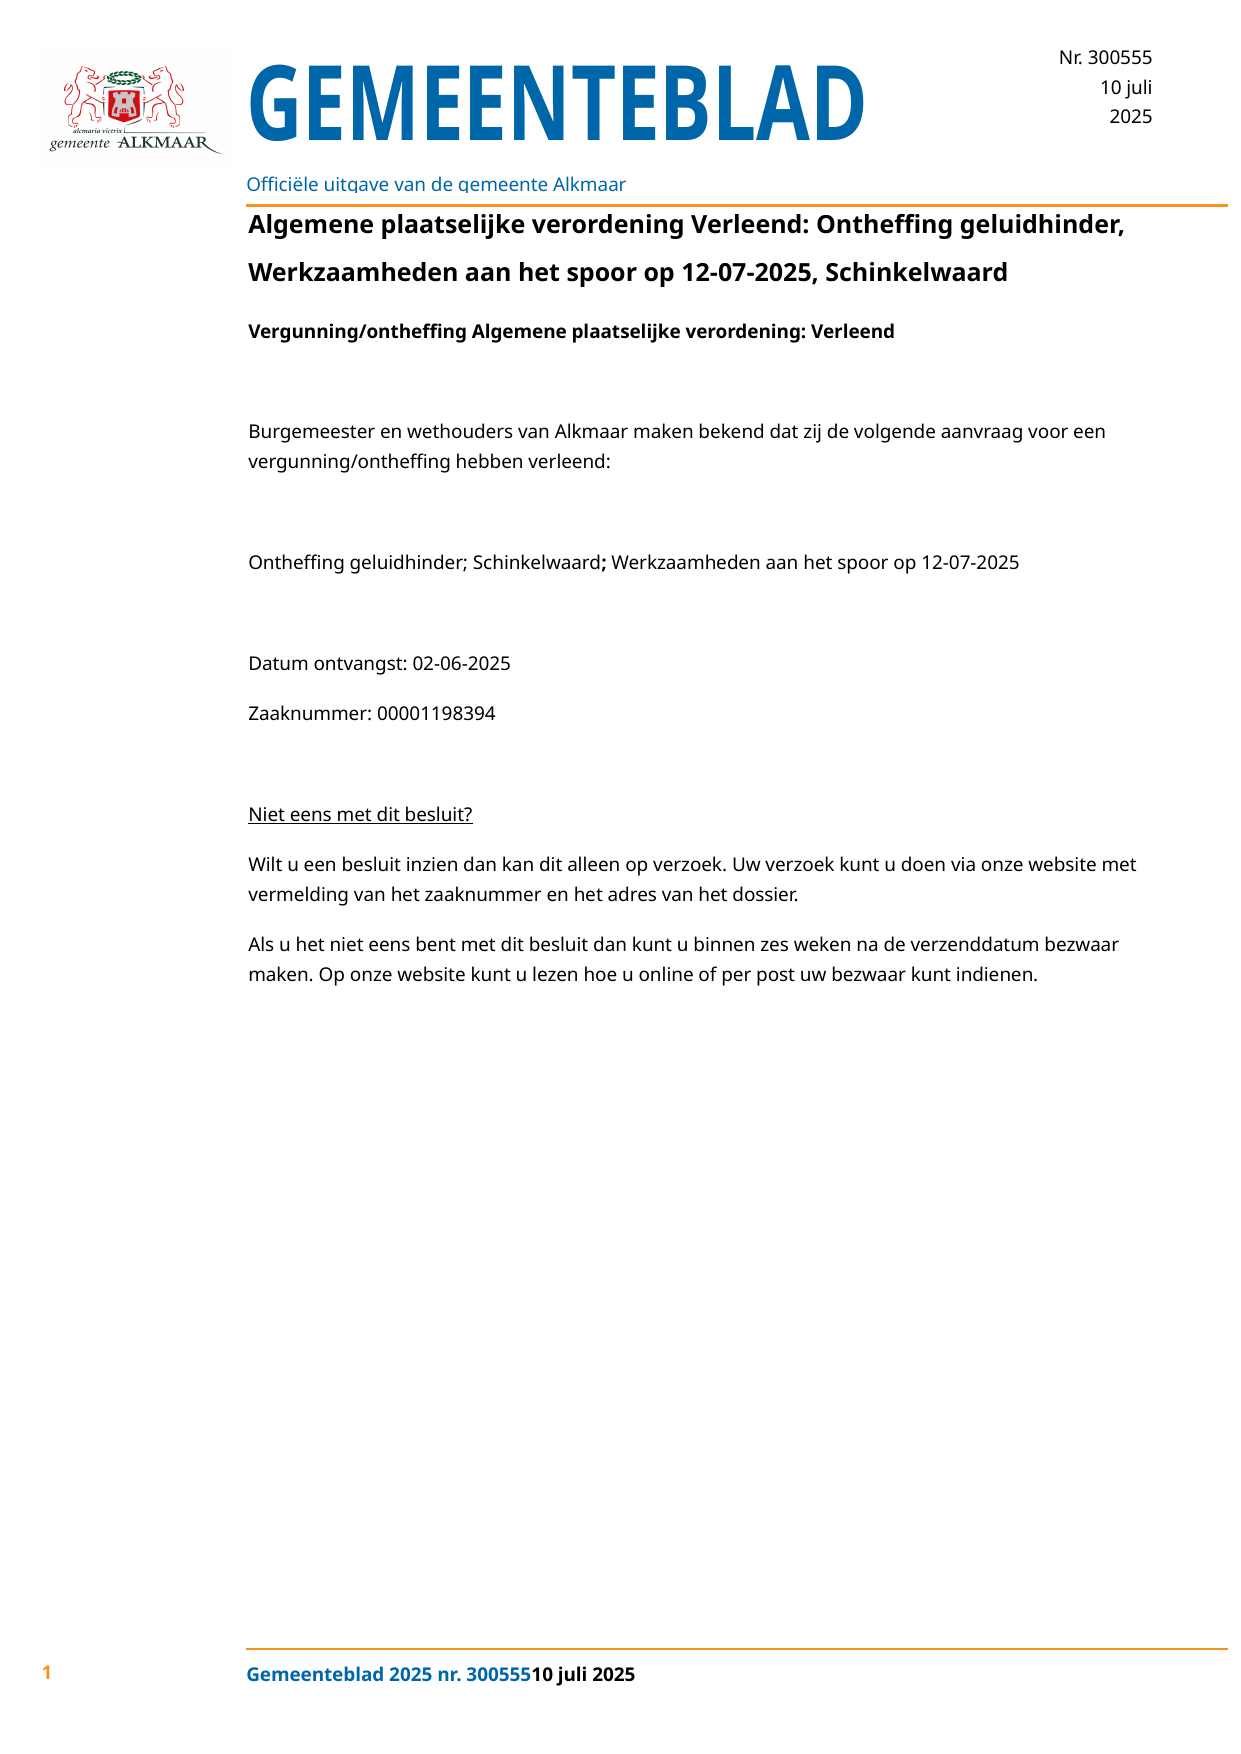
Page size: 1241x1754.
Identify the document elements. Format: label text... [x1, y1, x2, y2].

text Vergunning/ontheffing Algemene plaatselijke verordening: Verleend [248, 318, 1152, 344]
text Als u het niet eens bent met dit besluit dan kunt u binnen zes weken na de verzenddatum bezwaar maken. Op onze website kunt u lezen hoe u online of per post uw bezwaar kunt indienen. [248, 932, 1152, 987]
text Wilt u een besluit inzien dan kan dit alleen op verzoek. Uw verzoek kunt u doen via onze website met vermelding van het zaaknummer en het adres van het dossier. [248, 852, 1152, 907]
text Zaaknummer: 00001198394 [248, 700, 1152, 726]
text Niet eens met dit besluit? [248, 801, 1152, 827]
text Datum ontvangst: 02-06-2025 [248, 650, 1152, 676]
text Burgemeester en wethouders van Alkmaar maken bekend dat zij de volgende aanvraag voor een vergunning/ontheffing hebben verleend: [248, 419, 1152, 474]
text Algemene plaatselijke verordening Verleend: Ontheffing geluidhinder, Werkzaamheden aan het spoor op 12-07-2025, Schinkelwaard [248, 207, 1152, 288]
text Ontheffing geluidhinder; Schinkelwaard; Werkzaamheden aan het spoor op 12-07-2025 [248, 549, 1152, 575]
picture [41, 47, 231, 172]
